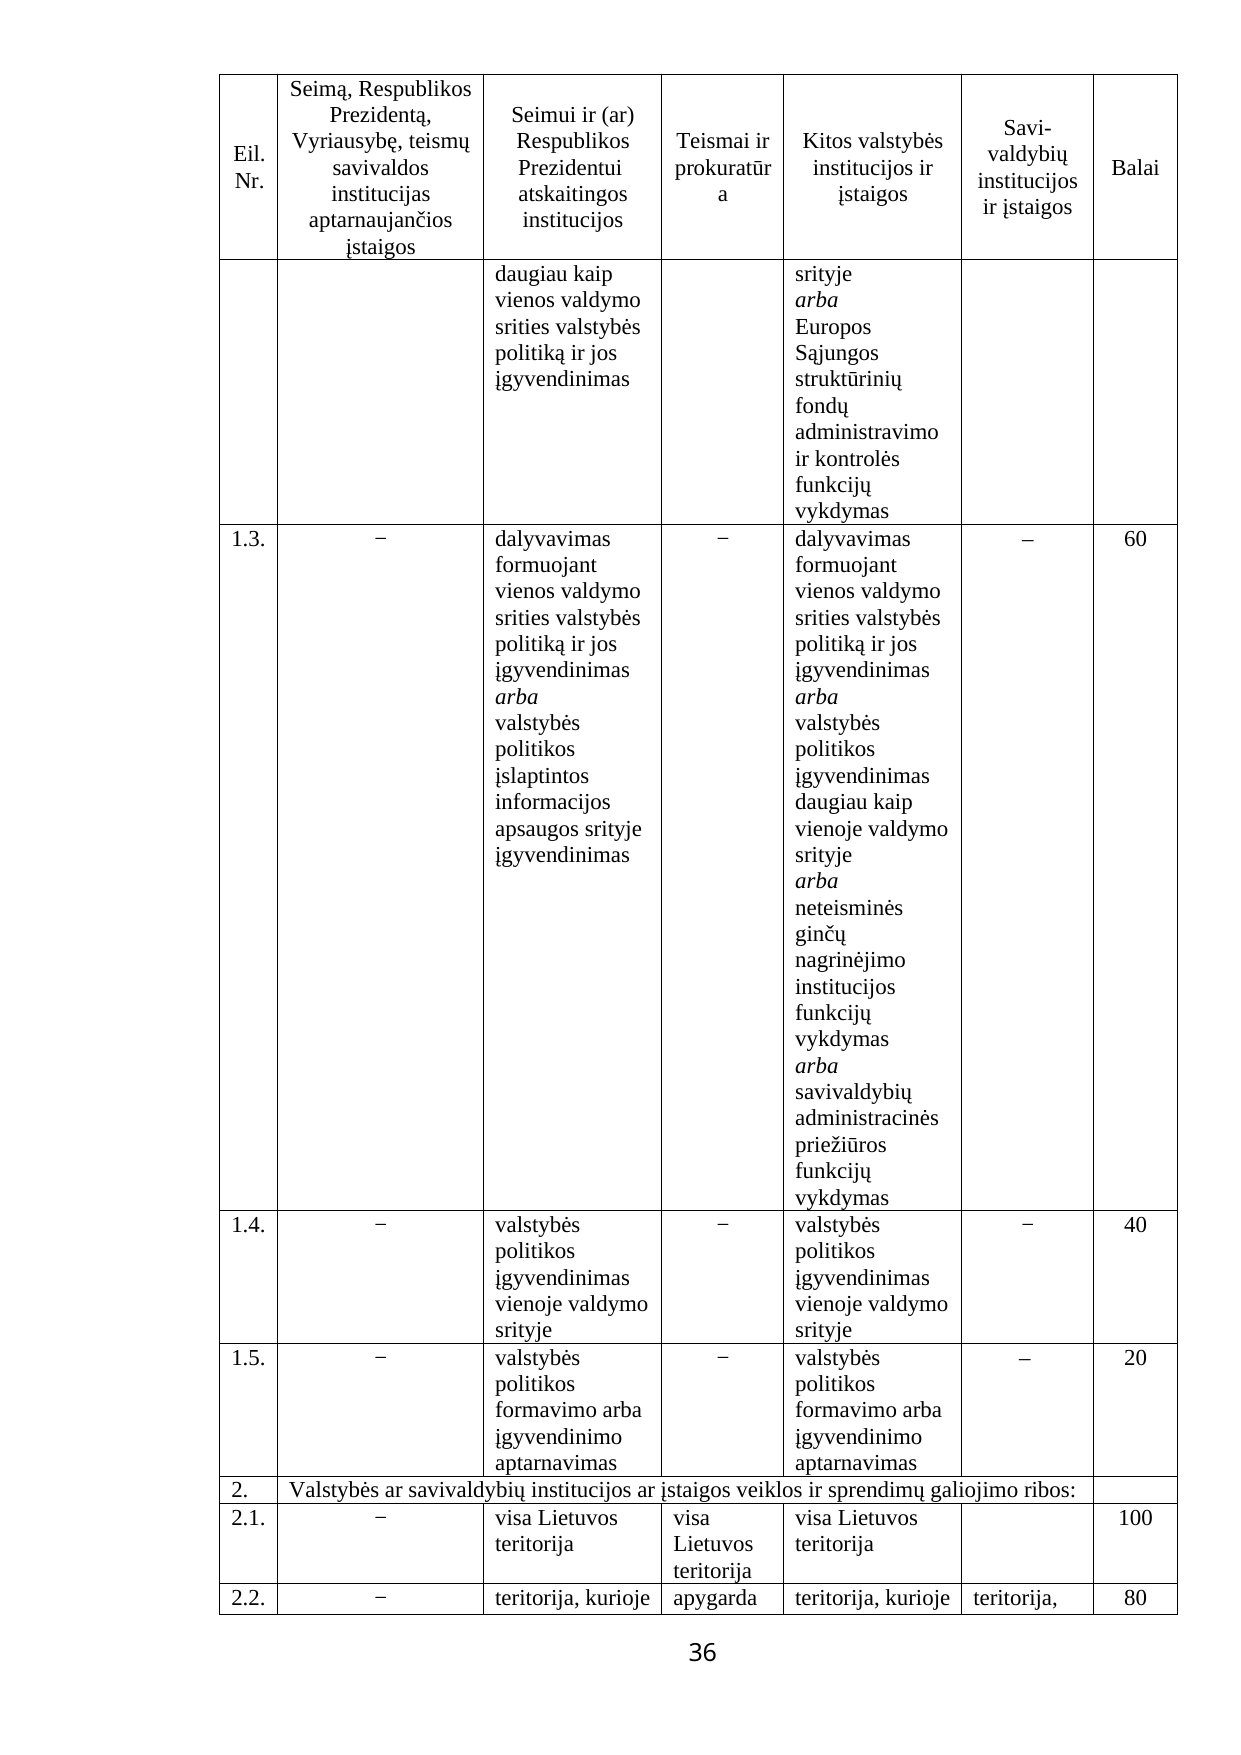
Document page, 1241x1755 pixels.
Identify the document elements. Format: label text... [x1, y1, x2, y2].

table_cell [662, 260, 783, 524]
table_cell 2.2. [220, 1584, 277, 1614]
table_cell [220, 260, 277, 524]
table_header Eil. Nr. [220, 75, 277, 259]
table_cell valstybės politikos įgyvendinimas vienoje valdymo srityje [484, 1211, 661, 1343]
table_cell − [278, 1584, 483, 1614]
table_cell − [278, 1504, 483, 1583]
table_cell 20 [1094, 1344, 1177, 1476]
table_cell valstybės politikos formavimo arba įgyvendinimo aptarnavimas [784, 1344, 961, 1476]
table_cell daugiau kaip vienos valdymo srities valstybės politiką ir jos įgyvendinimas [484, 260, 661, 524]
table_cell dalyvavimas formuojant vienos valdymo srities valstybės politiką ir jos įgyvendinimas arba valstybės politikos įgyvendinimas daugiau kaip vienoje valdymo srityje arba neteisminės ginčų nagrinėjimo institucijos funkcijų vykdymas arba savivaldybių administracinės priežiūros funkcijų vykdymas [784, 525, 961, 1210]
table_cell − [962, 1211, 1093, 1343]
table_cell − [662, 525, 783, 1210]
table_cell − [278, 1344, 483, 1476]
table_cell valstybės politikos formavimo arba įgyvendinimo aptarnavimas [484, 1344, 661, 1476]
table_cell 1.3. [220, 525, 277, 1210]
table_header Seimui ir (ar) Respublikos Prezidentui atskaitingos institucijos [484, 75, 661, 259]
table_cell srityje arba Europos Sąjungos struktūrinių fondų administravimo ir kontrolės funkcijų vykdymas [784, 260, 961, 524]
table_cell visa Lietuvos teritorija [784, 1504, 961, 1583]
table_cell [1094, 1477, 1177, 1503]
table_cell 40 [1094, 1211, 1177, 1343]
table_cell – [962, 1344, 1093, 1476]
table_cell − [662, 1211, 783, 1343]
table_header Teismai ir prokuratūra [662, 75, 783, 259]
table_cell [1094, 260, 1177, 524]
table_cell teritorija, kurioje [484, 1584, 661, 1614]
table_cell − [278, 525, 483, 1210]
table_cell visa Lietuvos teritorija [484, 1504, 661, 1583]
table_cell 60 [1094, 525, 1177, 1210]
table_header Kitos valstybės institucijos ir įstaigos [784, 75, 961, 259]
table_cell valstybės politikos įgyvendinimas vienoje valdymo srityje [784, 1211, 961, 1343]
table_cell 100 [1094, 1504, 1177, 1583]
table_cell Valstybės ar savivaldybių institucijos ar įstaigos veiklos ir sprendimų galiojimo ribos: [278, 1477, 1093, 1503]
table_cell teritorija, [962, 1584, 1093, 1614]
table_cell visa Lietuvos teritorija [662, 1504, 783, 1583]
table_cell 2.1. [220, 1504, 277, 1583]
table_cell – [962, 525, 1093, 1210]
table_cell 1.4. [220, 1211, 277, 1343]
table_cell − [278, 1211, 483, 1343]
table_cell teritorija, kurioje [784, 1584, 961, 1614]
table_cell apygarda [662, 1584, 783, 1614]
table_cell [962, 1504, 1093, 1583]
table_header Seimą, Respublikos Prezidentą, Vyriausybę, teismų savivaldos institucijas aptarnaujančios įstaigos [278, 75, 483, 259]
table_cell 80 [1094, 1584, 1177, 1614]
table_cell [278, 260, 483, 524]
table_cell 1.5. [220, 1344, 277, 1476]
table_cell [962, 260, 1093, 524]
table_cell 2. [220, 1477, 277, 1503]
table_cell − [662, 1344, 783, 1476]
table_header Balai [1094, 75, 1177, 259]
table_header Savi-valdybių institucijos ir įstaigos [962, 75, 1093, 259]
table_cell dalyvavimas formuojant vienos valdymo srities valstybės politiką ir jos įgyvendinimas arba valstybės politikos įslaptintos informacijos apsaugos srityje įgyvendinimas [484, 525, 661, 1210]
